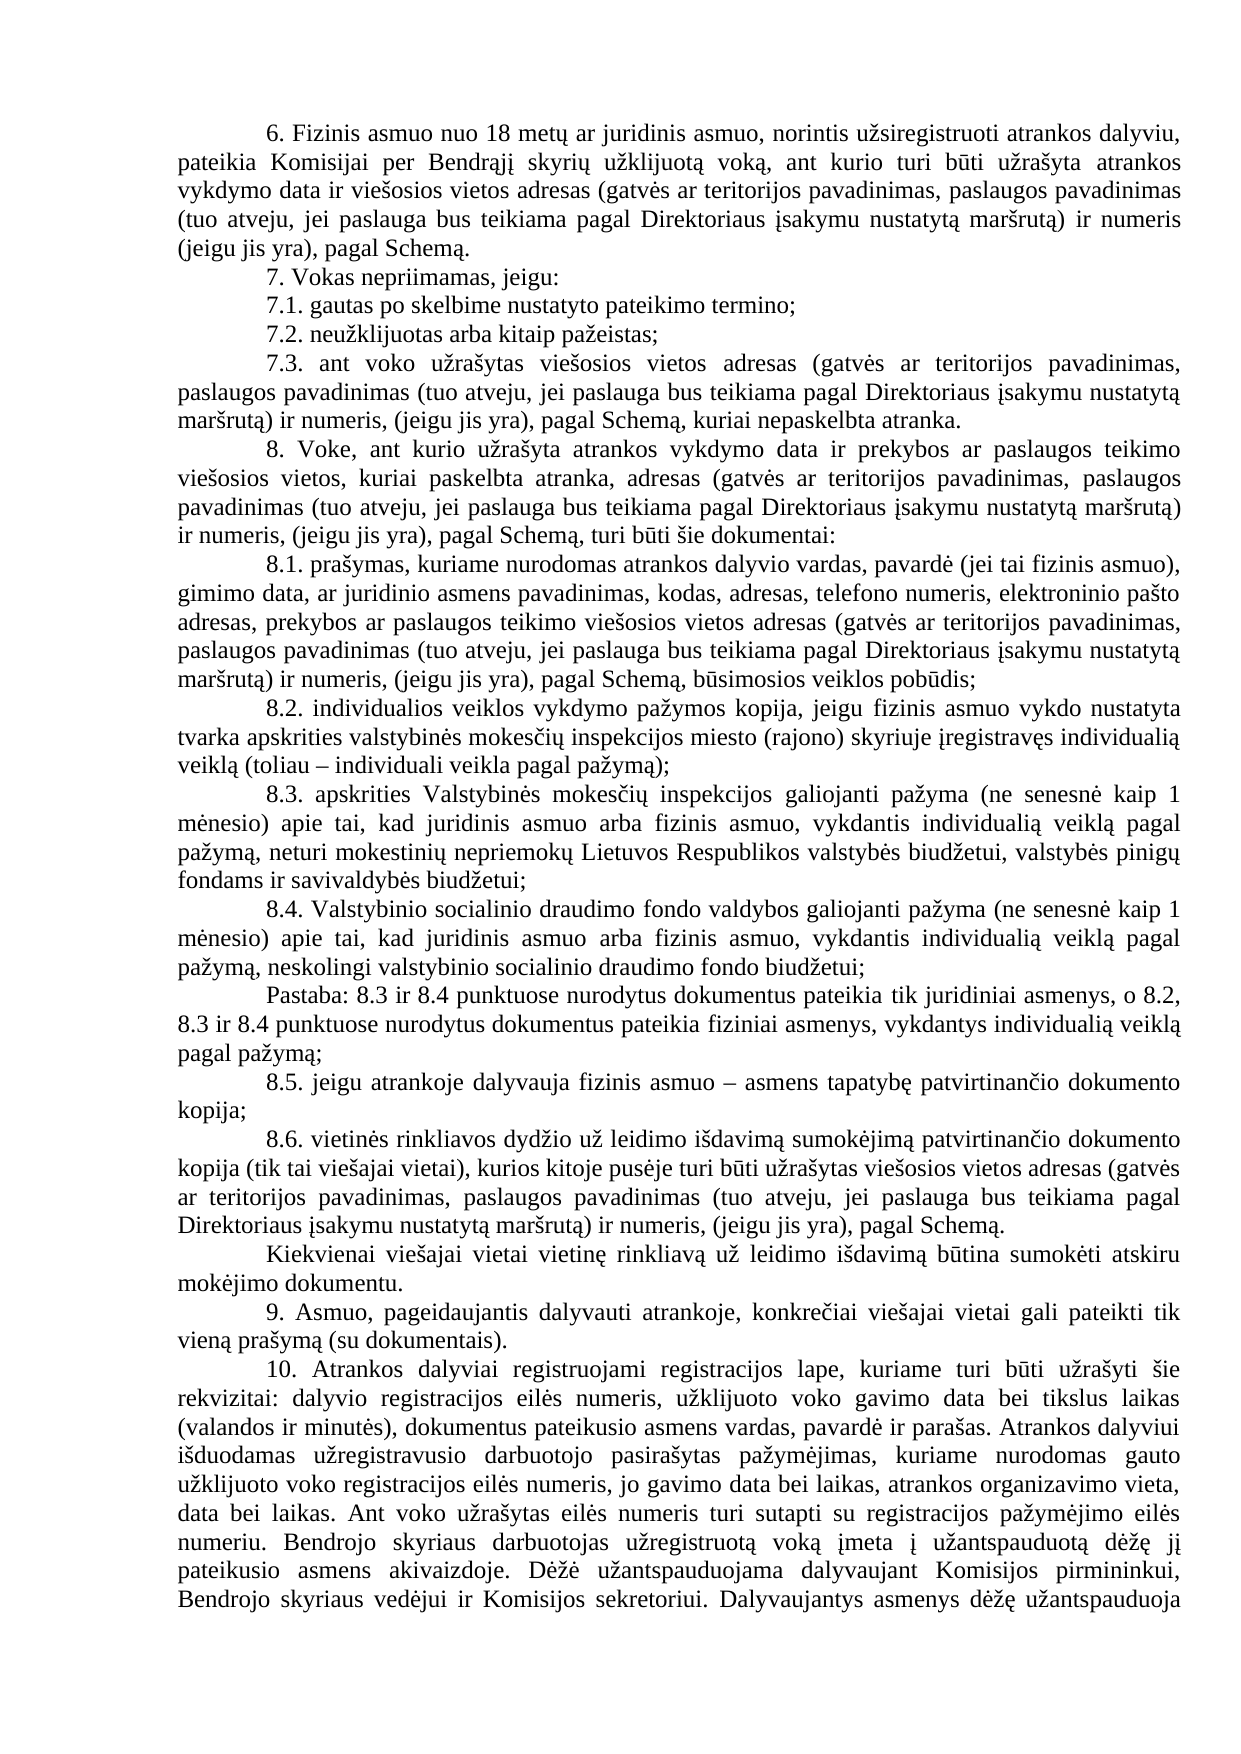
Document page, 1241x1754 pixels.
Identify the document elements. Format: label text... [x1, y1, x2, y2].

text 9. Asmuo, pageidaujantis dalyvauti atrankoje, konkrečiai viešajai vietai gali pateikti tik vieną prašymą (su dokumentais). [177, 1297, 1181, 1354]
text 8.6. vietinės rinkliavos dydžio už leidimo išdavimą sumokėjimą patvirtinančio dokumento kopija (tik tai viešajai vietai), kurios kitoje pusėje turi būti užrašytas viešosios vietos adresas (gatvės ar teritorijos pavadinimas, paslaugos pavadinimas (tuo atveju, jei paslauga bus teikiama pagal Direktoriaus įsakymu nustatytą maršrutą) ir numeris, (jeigu jis yra), pagal Schemą. [177, 1124, 1181, 1239]
text 7.3. ant voko užrašytas viešosios vietos adresas (gatvės ar teritorijos pavadinimas, paslaugos pavadinimas (tuo atveju, jei paslauga bus teikiama pagal Direktoriaus įsakymu nustatytą maršrutą) ir numeris, (jeigu jis yra), pagal Schemą, kuriai nepaskelbta atranka. [177, 348, 1181, 434]
text 8.1. prašymas, kuriame nurodomas atrankos dalyvio vardas, pavardė (jei tai fizinis asmuo), gimimo data, ar juridinio asmens pavadinimas, kodas, adresas, telefono numeris, elektroninio pašto adresas, prekybos ar paslaugos teikimo viešosios vietos adresas (gatvės ar teritorijos pavadinimas, paslaugos pavadinimas (tuo atveju, jei paslauga bus teikiama pagal Direktoriaus įsakymu nustatytą maršrutą) ir numeris, (jeigu jis yra), pagal Schemą, būsimosios veiklos pobūdis; [177, 549, 1181, 693]
text 8.4. Valstybinio socialinio draudimo fondo valdybos galiojanti pažyma (ne senesnė kaip 1 mėnesio) apie tai, kad juridinis asmuo arba fizinis asmuo, vykdantis individualią veiklą pagal pažymą, neskolingi valstybinio socialinio draudimo fondo biudžetui; [177, 894, 1181, 981]
text 8.5. jeigu atrankoje dalyvauja fizinis asmuo – asmens tapatybę patvirtinančio dokumento kopija; [177, 1067, 1181, 1124]
text Pastaba: 8.3 ir 8.4 punktuose nurodytus dokumentus pateikia tik juridiniai asmenys, o 8.2, 8.3 ir 8.4 punktuose nurodytus dokumentus pateikia fiziniai asmenys, vykdantys individualią veiklą pagal pažymą; [177, 981, 1181, 1067]
text 7.1. gautas po skelbime nustatyto pateikimo termino; [177, 291, 1181, 319]
text 6. Fizinis asmuo nuo 18 metų ar juridinis asmuo, norintis užsiregistruoti atrankos dalyviu, pateikia Komisijai per Bendrąjį skyrių užklijuotą voką, ant kurio turi būti užrašyta atrankos vykdymo data ir viešosios vietos adresas (gatvės ar teritorijos pavadinimas, paslaugos pavadinimas (tuo atveju, jei paslauga bus teikiama pagal Direktoriaus įsakymu nustatytą maršrutą) ir numeris (jeigu jis yra), pagal Schemą. [177, 118, 1181, 262]
text 8.2. individualios veiklos vykdymo pažymos kopija, jeigu fizinis asmuo vykdo nustatyta tvarka apskrities valstybinės mokesčių inspekcijos miesto (rajono) skyriuje įregistravęs individualią veiklą (toliau – individuali veikla pagal pažymą); [177, 693, 1181, 779]
text 8.3. apskrities Valstybinės mokesčių inspekcijos galiojanti pažyma (ne senesnė kaip 1 mėnesio) apie tai, kad juridinis asmuo arba fizinis asmuo, vykdantis individualią veiklą pagal pažymą, neturi mokestinių nepriemokų Lietuvos Respublikos valstybės biudžetui, valstybės pinigų fondams ir savivaldybės biudžetui; [177, 779, 1181, 894]
text 7.2. neužklijuotas arba kitaip pažeistas; [177, 319, 1181, 348]
text 7. Vokas nepriimamas, jeigu: [177, 262, 1181, 291]
text Kiekvienai viešajai vietai vietinę rinkliavą už leidimo išdavimą būtina sumokėti atskiru mokėjimo dokumentu. [177, 1239, 1181, 1297]
text 10. Atrankos dalyviai registruojami registracijos lape, kuriame turi būti užrašyti šie rekvizitai: dalyvio registracijos eilės numeris, užklijuoto voko gavimo data bei tikslus laikas (valandos ir minutės), dokumentus pateikusio asmens vardas, pavardė ir parašas. Atrankos dalyviui išduodamas užregistravusio darbuotojo pasirašytas pažymėjimas, kuriame nurodomas gauto užklijuoto voko registracijos eilės numeris, jo gavimo data bei laikas, atrankos organizavimo vieta, data bei laikas. Ant voko užrašytas eilės numeris turi sutapti su registracijos pažymėjimo eilės numeriu. Bendrojo skyriaus darbuotojas užregistruotą voką įmeta į užantspauduotą dėžę jį pateikusio asmens akivaizdoje. Dėžė užantspauduojama dalyvaujant Komisijos pirmininkui, Bendrojo skyriaus vedėjui ir Komisijos sekretoriui. Dalyvaujantys asmenys dėžę užantspauduoja [177, 1354, 1181, 1613]
text 8. Voke, ant kurio užrašyta atrankos vykdymo data ir prekybos ar paslaugos teikimo viešosios vietos, kuriai paskelbta atranka, adresas (gatvės ar teritorijos pavadinimas, paslaugos pavadinimas (tuo atveju, jei paslauga bus teikiama pagal Direktoriaus įsakymu nustatytą maršrutą) ir numeris, (jeigu jis yra), pagal Schemą, turi būti šie dokumentai: [177, 434, 1181, 549]
